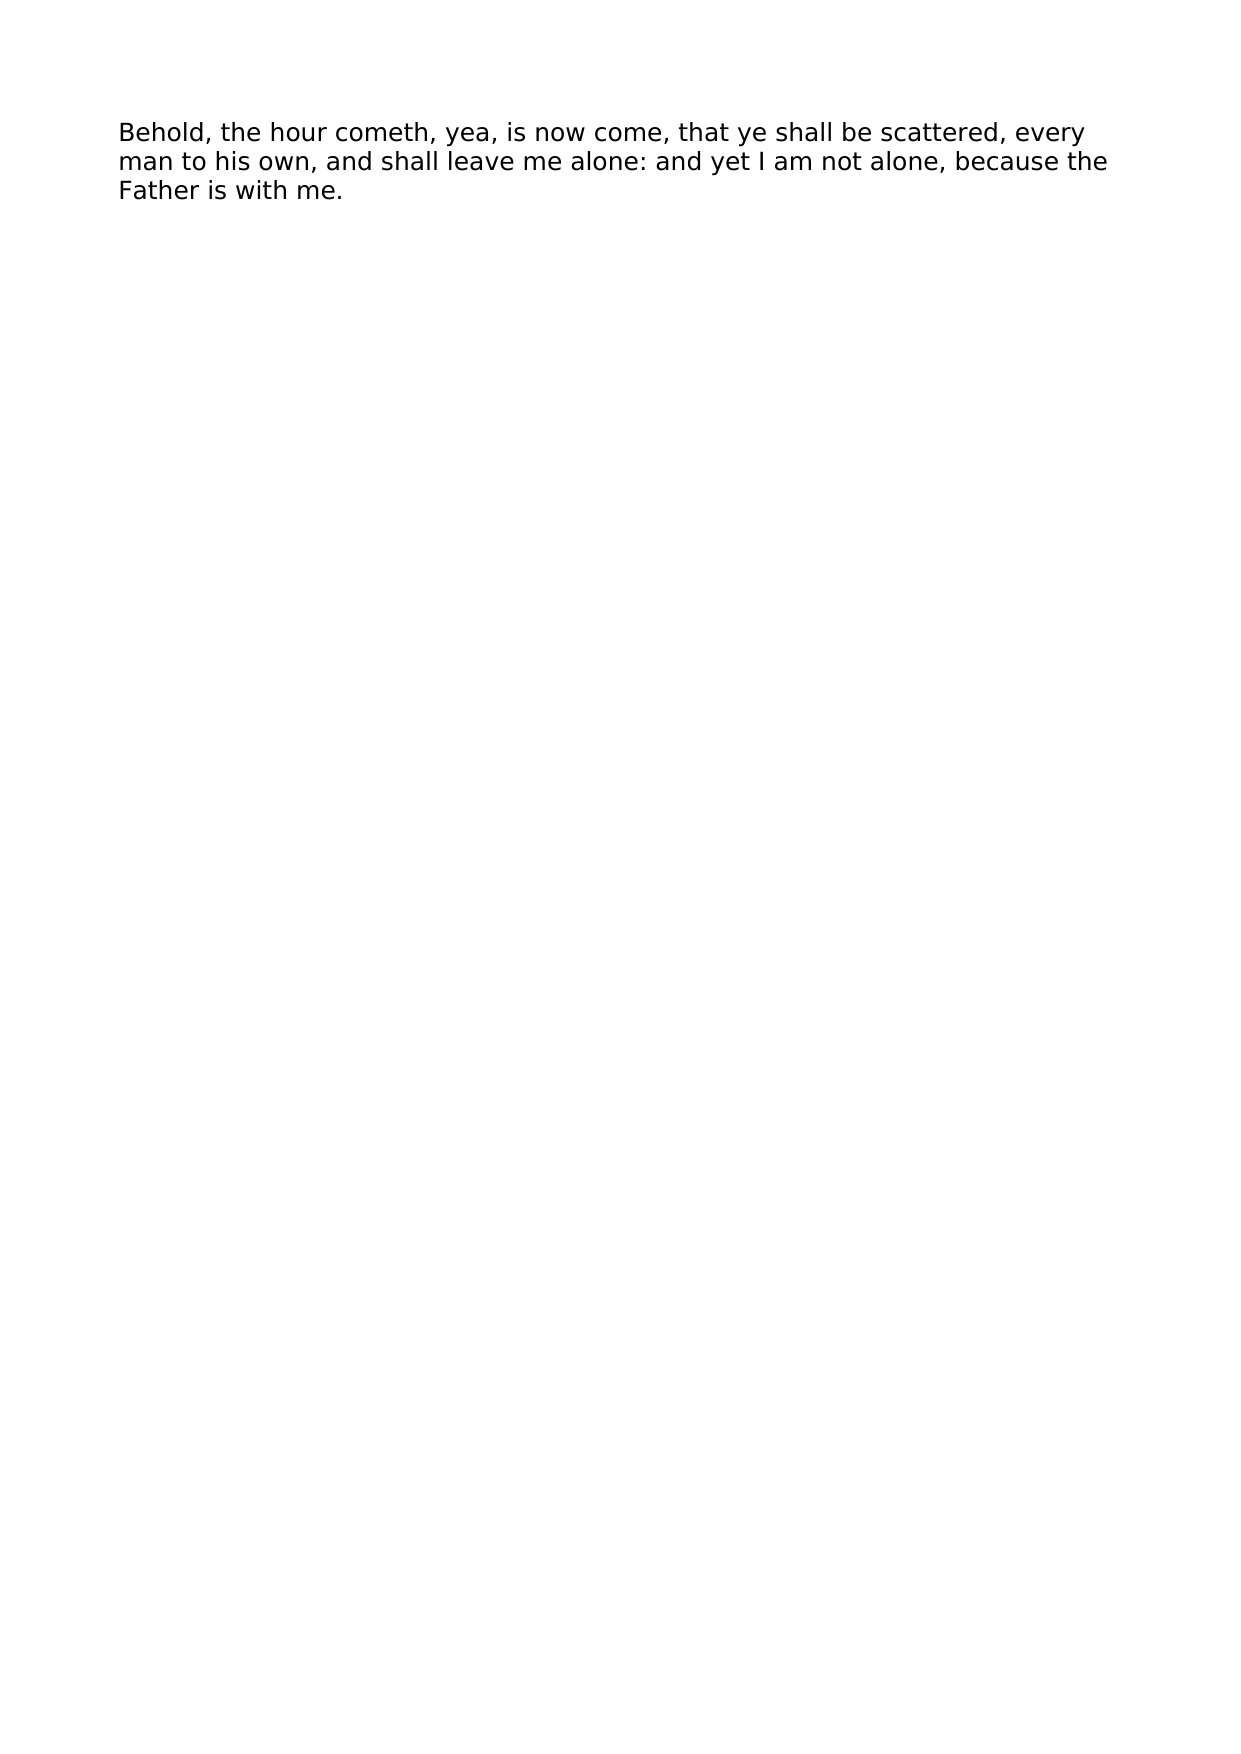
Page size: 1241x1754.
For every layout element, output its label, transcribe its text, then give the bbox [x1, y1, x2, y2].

text Behold, the hour cometh, yea, is now come, that ye shall be scattered, every man to his own, and shall leave me alone: and yet I am not alone, because the Father is with me. [118, 118, 1122, 206]
